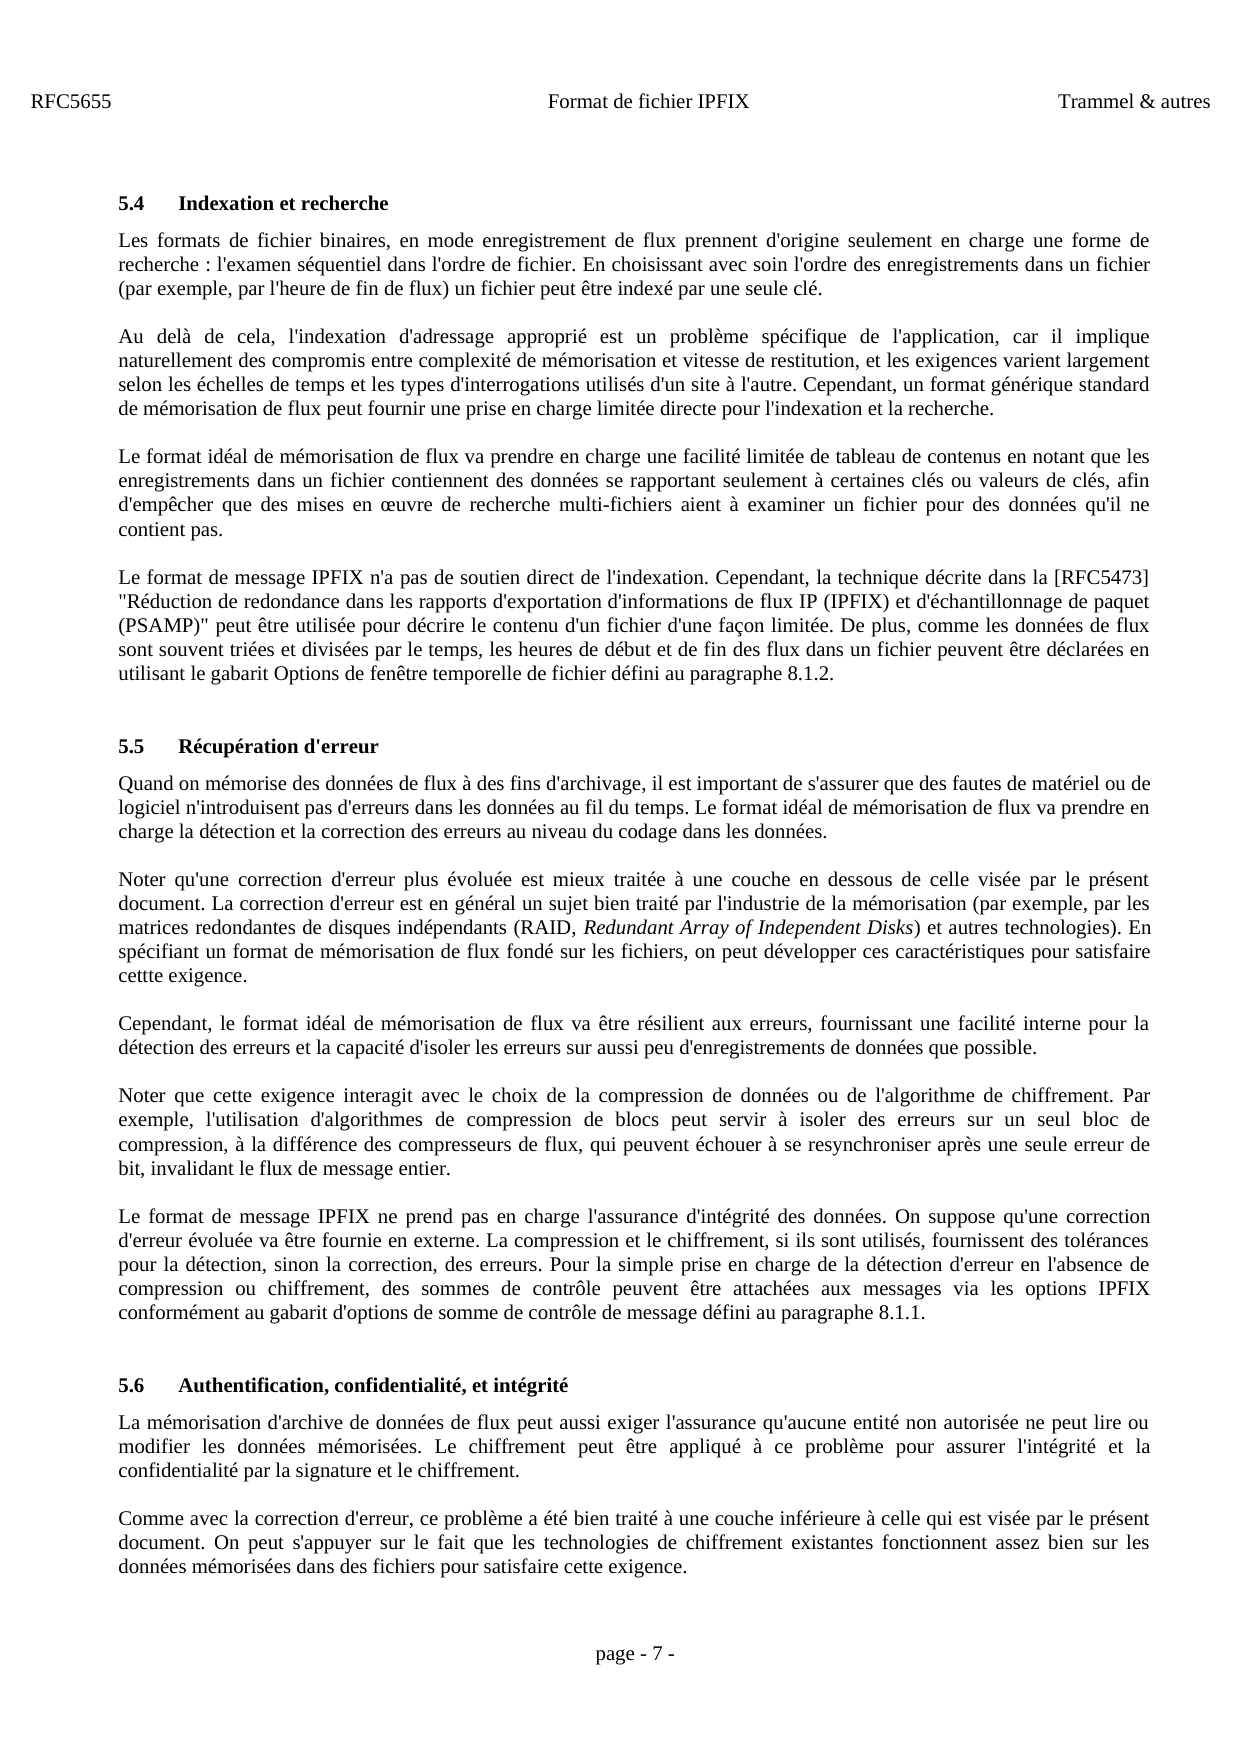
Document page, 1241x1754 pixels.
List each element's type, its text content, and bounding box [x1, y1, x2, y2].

text Le format de message IPFIX n'a pas de soutien direct de l'indexation. Cependant, la technique décrite dans la [RFC5473] "Réduction de redondance dans les rapports d'exportation d'informations de flux IP (IPFIX) et d'échantillonnage de paquet (PSAMP)" peut être utilisée pour décrire le contenu d'un fichier d'une façon limitée. De plus, comme les données de flux sont souvent triées et divisées par le temps, les heures de début et de fin des flux dans un fichier peuvent être déclarées en utilisant le gabarit Options de fenêtre temporelle de fichier défini au paragraphe 8.1.2. [118, 564, 1152, 685]
text Au delà de cela, l'indexation d'adressage approprié est un problème spécifique de l'application, car il implique naturellement des compromis entre complexité de mémorisation et vitesse de restitution, et les exigences varient largement selon les échelles de temps et les types d'interrogations utilisés d'un site à l'autre. Cependant, un format générique standard de mémorisation de flux peut fournir une prise en charge limitée directe pour l'indexation et la recherche. [118, 324, 1152, 420]
subtitle 5.6 Authentification, confidentialité, et intégrité [118, 1373, 1152, 1397]
text Noter qu'une correction d'erreur plus évoluée est mieux traitée à une couche en dessous de celle visée par le présent document. La correction d'erreur est en général un sujet bien traité par l'industrie de la mémorisation (par exemple, par les matrices redondantes de disques indépendants (RAID, Redundant Array of Independent Disks) et autres technologies). En spécifiant un format de mémorisation de flux fondé sur les fichiers, on peut développer ces caractéristiques pour satisfaire cettte exigence. [118, 867, 1152, 987]
subtitle 5.5 Récupération d'erreur [118, 734, 1152, 758]
text Quand on mémorise des données de flux à des fins d'archivage, il est important de s'assurer que des fautes de matériel ou de logiciel n'introduisent pas d'erreurs dans les données au fil du temps. Le format idéal de mémorisation de flux va prendre en charge la détection et la correction des erreurs au niveau du codage dans les données. [118, 771, 1152, 843]
text Le format idéal de mémorisation de flux va prendre en charge une facilité limitée de tableau de contenus en notant que les enregistrements dans un fichier contiennent des données se rapportant seulement à certaines clés ou valeurs de clés, afin d'empêcher que des mises en œuvre de recherche multi-fichiers aient à examiner un fichier pour des données qu'il ne contient pas. [118, 444, 1152, 541]
subtitle 5.4 Indexation et recherche [118, 191, 1152, 215]
text Noter que cette exigence interagit avec le choix de la compression de données ou de l'algorithme de chiffrement. Par exemple, l'utilisation d'algorithmes de compression de blocs peut servir à isoler des erreurs sur un seul bloc de compression, à la différence des compresseurs de flux, qui peuvent échouer à se resynchroniser après une seule erreur de bit, invalidant le flux de message entier. [118, 1083, 1152, 1179]
text Cependant, le format idéal de mémorisation de flux va être résilient aux erreurs, fournissant une facilité interne pour la détection des erreurs et la capacité d'isoler les erreurs sur aussi peu d'enregistrements de données que possible. [118, 1011, 1152, 1059]
text Le format de message IPFIX ne prend pas en charge l'assurance d'intégrité des données. On suppose qu'une correction d'erreur évoluée va être fournie en externe. La compression et le chiffrement, si ils sont utilisés, fournissent des tolérances pour la détection, sinon la correction, des erreurs. Pour la simple prise en charge de la détection d'erreur en l'absence de compression ou chiffrement, des sommes de contrôle peuvent être attachées aux messages via les options IPFIX conformément au gabarit d'options de somme de contrôle de message défini au paragraphe 8.1.1. [118, 1204, 1152, 1324]
text La mémorisation d'archive de données de flux peut aussi exiger l'assurance qu'aucune entité non autorisée ne peut lire ou modifier les données mémorisées. Le chiffrement peut être appliqué à ce problème pour assurer l'intégrité et la confidentialité par la signature et le chiffrement. [118, 1409, 1152, 1482]
text Comme avec la correction d'erreur, ce problème a été bien traité à une couche inférieure à celle qui est visée par le présent document. On peut s'appuyer sur le fait que les technologies de chiffrement existantes fonctionnent assez bien sur les données mémorisées dans des fichiers pour satisfaire cette exigence. [118, 1506, 1152, 1578]
text Les formats de fichier binaires, en mode enregistrement de flux prennent d'origine seulement en charge une forme de recherche : l'examen séquentiel dans l'ordre de fichier. En choisissant avec soin l'ordre des enregistrements dans un fichier (par exemple, par l'heure de fin de flux) un fichier peut être indexé par une seule clé. [118, 228, 1152, 300]
